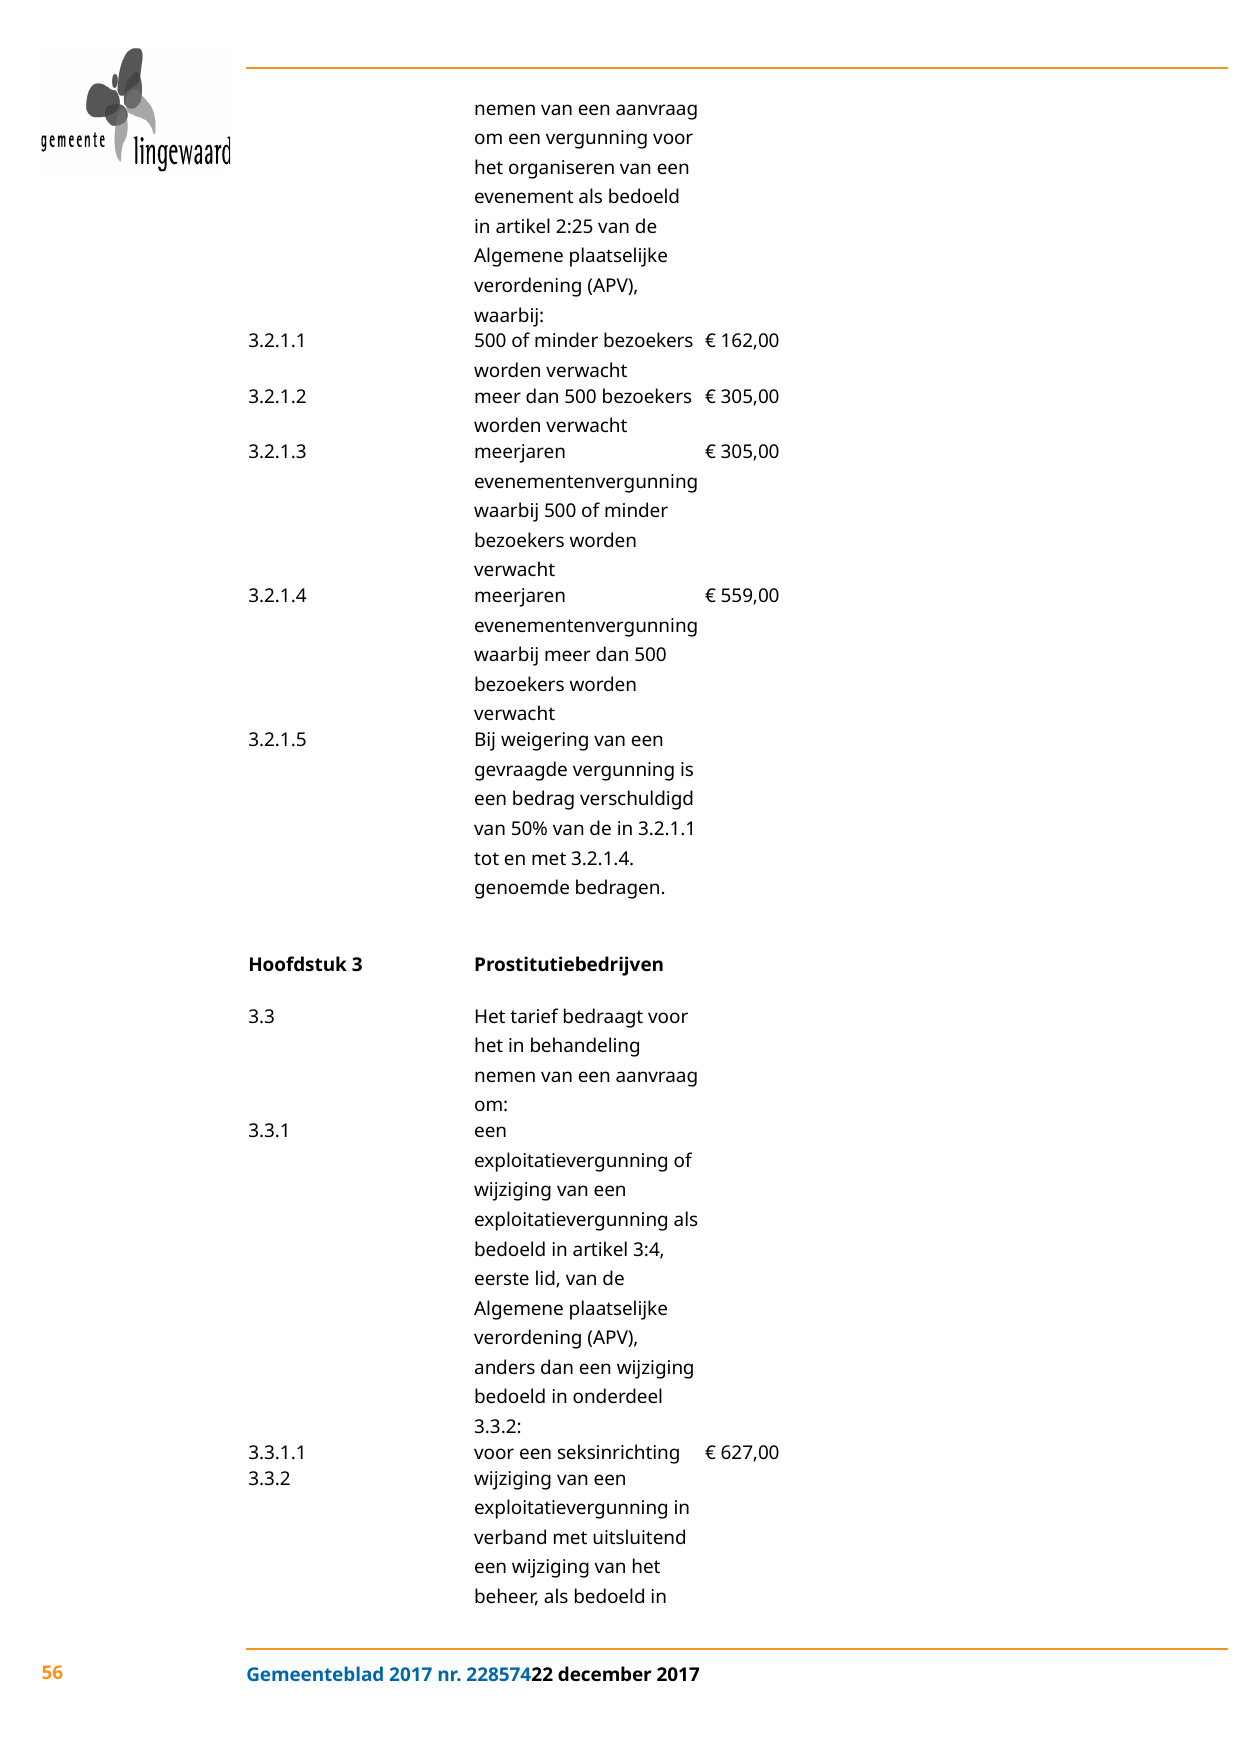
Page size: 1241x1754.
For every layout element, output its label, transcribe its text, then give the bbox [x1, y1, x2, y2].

table_cell voor een seksinrichting [474, 1439, 700, 1465]
table_cell [474, 977, 700, 1003]
table_cell 3.3 [248, 1003, 474, 1117]
table_cell € 162,00 [700, 328, 926, 383]
table_cell [700, 726, 926, 900]
table_cell [474, 926, 700, 951]
table_cell meerjaren evenementenvergunning waarbij 500 of minder bezoekers worden verwacht [474, 438, 700, 582]
table_cell meer dan 500 bezoekers worden verwacht [474, 383, 700, 438]
table_cell 3.2.1.3 [248, 438, 474, 582]
table_cell € 305,00 [700, 438, 926, 582]
table_cell [700, 926, 926, 951]
table_cell 3.2.1.4 [248, 582, 474, 726]
table_cell € 627,00 [700, 1439, 926, 1465]
table_cell 3.2.1.2 [248, 383, 474, 438]
table_cell een exploitatievergunning of wijziging van een exploitatievergunning als bedoeld in artikel 3:4, eerste lid, van de Algemene plaatselijke verordening (APV), anders dan een wijziging bedoeld in onderdeel 3.3.2: [474, 1118, 700, 1439]
table_cell [700, 95, 926, 328]
table_cell [474, 900, 700, 926]
table_cell [248, 926, 474, 951]
table_cell [248, 95, 474, 328]
table_cell wijziging van een exploitatievergunning in verband met uitsluitend een wijziging van het beheer, als bedoeld in [474, 1465, 700, 1609]
table_cell [700, 977, 926, 1003]
picture [41, 47, 231, 172]
table_cell 3.2.1.5 [248, 726, 474, 900]
table_cell [700, 1118, 926, 1439]
table_cell [700, 1465, 926, 1609]
table_cell 3.3.2 [248, 1465, 474, 1609]
table_cell Hoofdstuk 3 [248, 951, 474, 977]
table_cell 3.3.1 [248, 1118, 474, 1439]
table_cell [700, 951, 926, 977]
table_cell [700, 900, 926, 926]
table_cell [700, 1003, 926, 1117]
table_cell 3.2.1.1 [248, 328, 474, 383]
table_cell € 305,00 [700, 383, 926, 438]
table_cell meerjaren evenementenvergunning waarbij meer dan 500 bezoekers worden verwacht [474, 582, 700, 726]
table_cell Prostitutiebedrijven [474, 951, 700, 977]
table_cell [248, 977, 474, 1003]
table_cell nemen van een aanvraag om een vergunning voor het organiseren van een evenement als bedoeld in artikel 2:25 van de Algemene plaatselijke verordening (APV), waarbij: [474, 95, 700, 328]
table_cell Het tarief bedraagt voor het in behandeling nemen van een aanvraag om: [474, 1003, 700, 1117]
table_cell 500 of minder bezoekers worden verwacht [474, 328, 700, 383]
table_cell [248, 900, 474, 926]
table_cell Bij weigering van een gevraagde vergunning is een bedrag verschuldigd van 50% van de in 3.2.1.1 tot en met 3.2.1.4. genoemde bedragen. [474, 726, 700, 900]
table_cell € 559,00 [700, 582, 926, 726]
table_cell 3.3.1.1 [248, 1439, 474, 1465]
